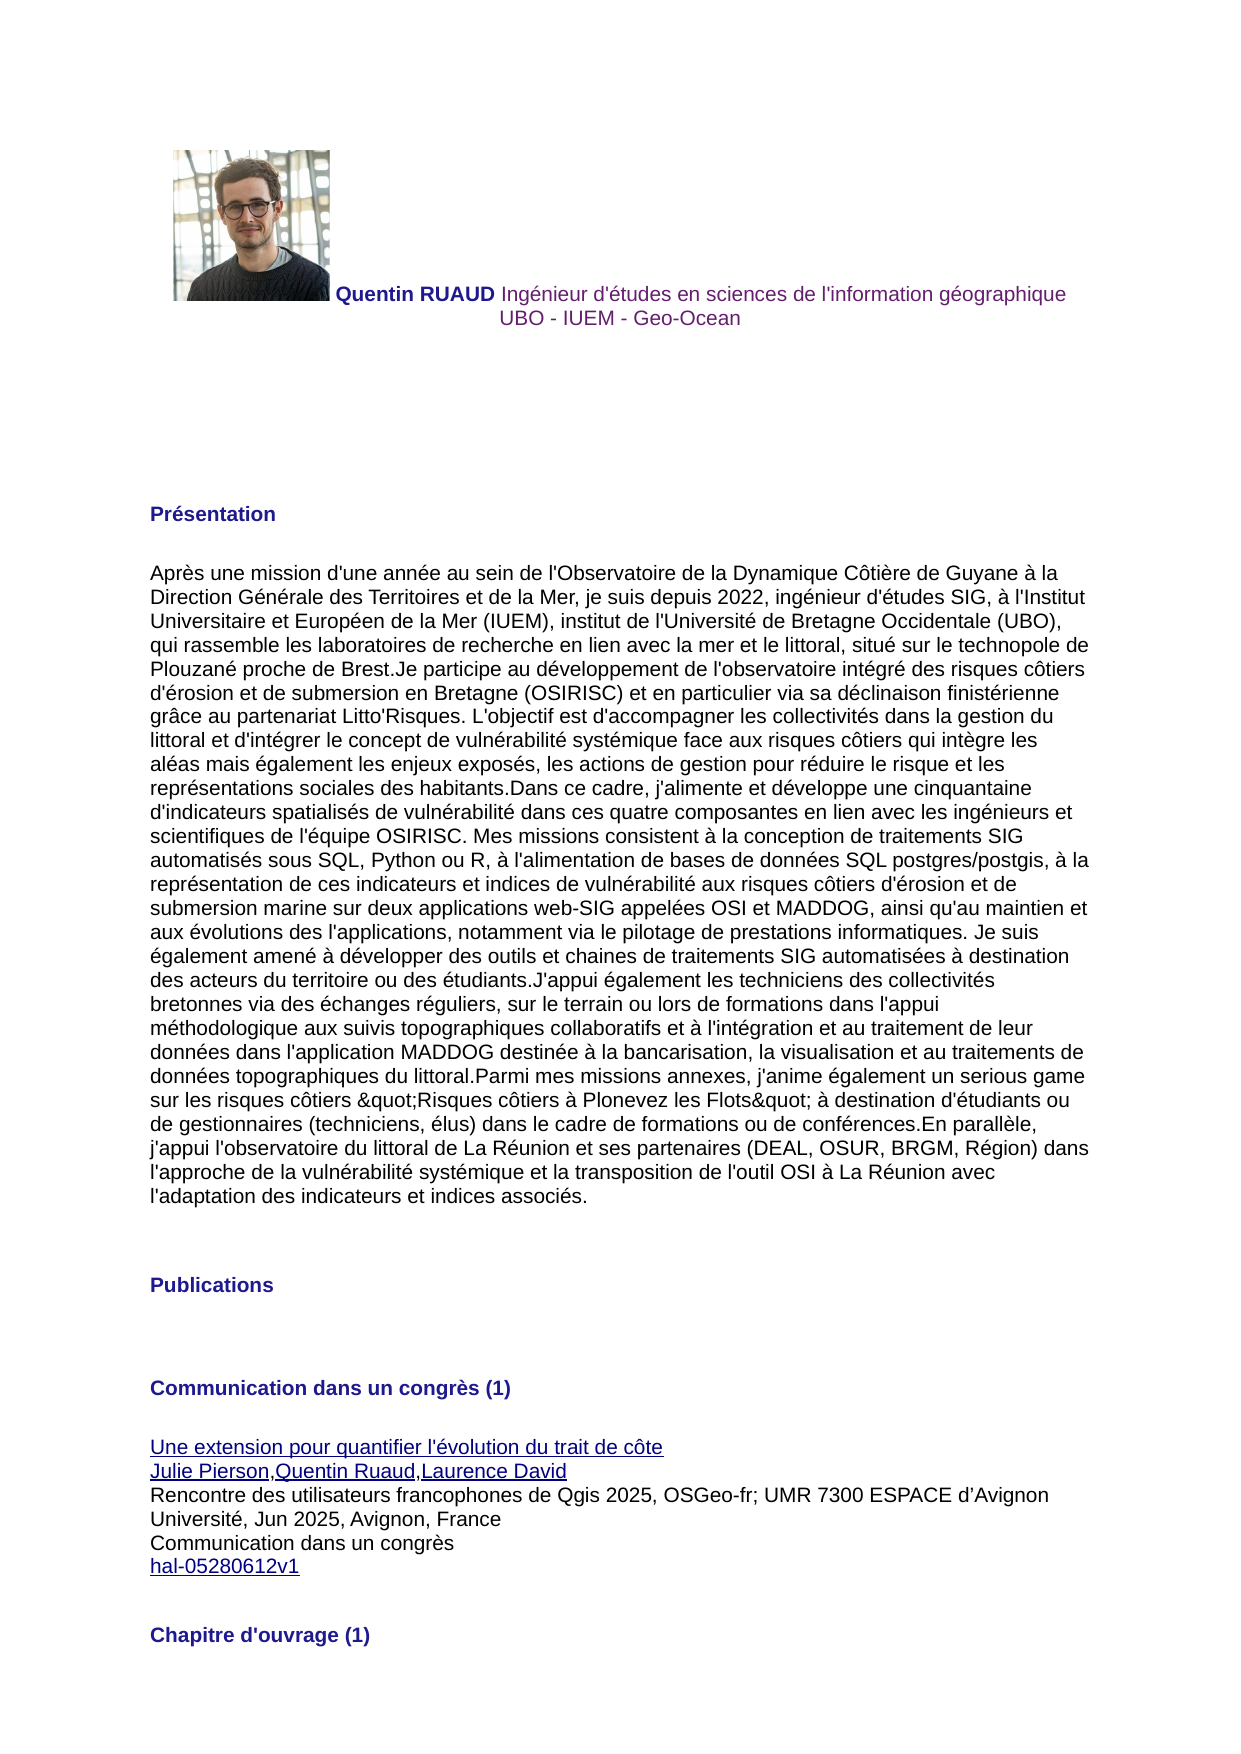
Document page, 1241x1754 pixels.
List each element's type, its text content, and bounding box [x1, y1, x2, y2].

subtitle Publications [150, 1273, 1090, 1297]
subtitle Quentin RUAUD Ingénieur d'études en sciences de l'information géographique UBO - IUEM - Geo-Ocean [150, 150, 1090, 329]
table_header Une extension pour quantifier l'évolution du trait de côte Julie Pierson,Quentin Ruaud,Laurence David Rencontre des utilisateurs francophones de Qgis 2025, OSGeo-fr; UMR 7300 ESPACE d’Avignon Université, Jun 2025, Avignon, France Communication dans un congrès hal-05280612v1 [150, 1435, 1090, 1578]
subtitle Présentation [150, 502, 1090, 526]
subtitle Communication dans un congrès (1) [150, 1376, 1090, 1400]
subtitle Chapitre d'ouvrage (1) [150, 1623, 1090, 1647]
picture [173, 150, 330, 301]
text Après une mission d'une année au sein de l'Observatoire de la Dynamique Côtière de Guyane à la Direction Générale des Territoires et de la Mer, je suis depuis 2022, ingénieur d'études SIG, à l'Institut Universitaire et Européen de la Mer (IUEM), institut de l'Université de Bretagne Occidentale (UBO), qui rassemble les laboratoires de recherche en lien avec la mer et le littoral, situé sur le technopole de Plouzané proche de Brest.Je participe au développement de l'observatoire intégré des risques côtiers d'érosion et de submersion en Bretagne (OSIRISC) et en particulier via sa déclinaison finistérienne grâce au partenariat Litto'Risques. L'objectif est d'accompagner les collectivités dans la gestion du littoral et d'intégrer le concept de vulnérabilité systémique face aux risques côtiers qui intègre les aléas mais également les enjeux exposés, les actions de gestion pour réduire le risque et les représentations sociales des habitants.Dans ce cadre, j'alimente et développe une cinquantaine d'indicateurs spatialisés de vulnérabilité dans ces quatre composantes en lien avec les ingénieurs et scientifiques de l'équipe OSIRISC. Mes missions consistent à la conception de traitements SIG automatisés sous SQL, Python ou R, à l'alimentation de bases de données SQL postgres/postgis, à la représentation de ces indicateurs et indices de vulnérabilité aux risques côtiers d'érosion et de submersion marine sur deux applications web-SIG appelées OSI et MADDOG, ainsi qu'au maintien et aux évolutions des l'applications, notamment via le pilotage de prestations informatiques. Je suis également amené à développer des outils et chaines de traitements SIG automatisées à destination des acteurs du territoire ou des étudiants.J'appui également les techniciens des collectivités bretonnes via des échanges réguliers, sur le terrain ou lors de formations dans l'appui méthodologique aux suivis topographiques collaboratifs et à l'intégration et au traitement de leur données dans l'application MADDOG destinée à la bancarisation, la visualisation et au traitements de données topographiques du littoral.Parmi mes missions annexes, j'anime également un serious game sur les risques côtiers &quot;Risques côtiers à Plonevez les Flots&quot; à destination d'étudiants ou de gestionnaires (techniciens, élus) dans le cadre de formations ou de conférences.En parallèle, j'appui l'observatoire du littoral de La Réunion et ses partenaires (DEAL, OSUR, BRGM, Région) dans l'approche de la vulnérabilité systémique et la transposition de l'outil OSI à La Réunion avec l'adaptation des indicateurs et indices associés. [150, 561, 1090, 1207]
